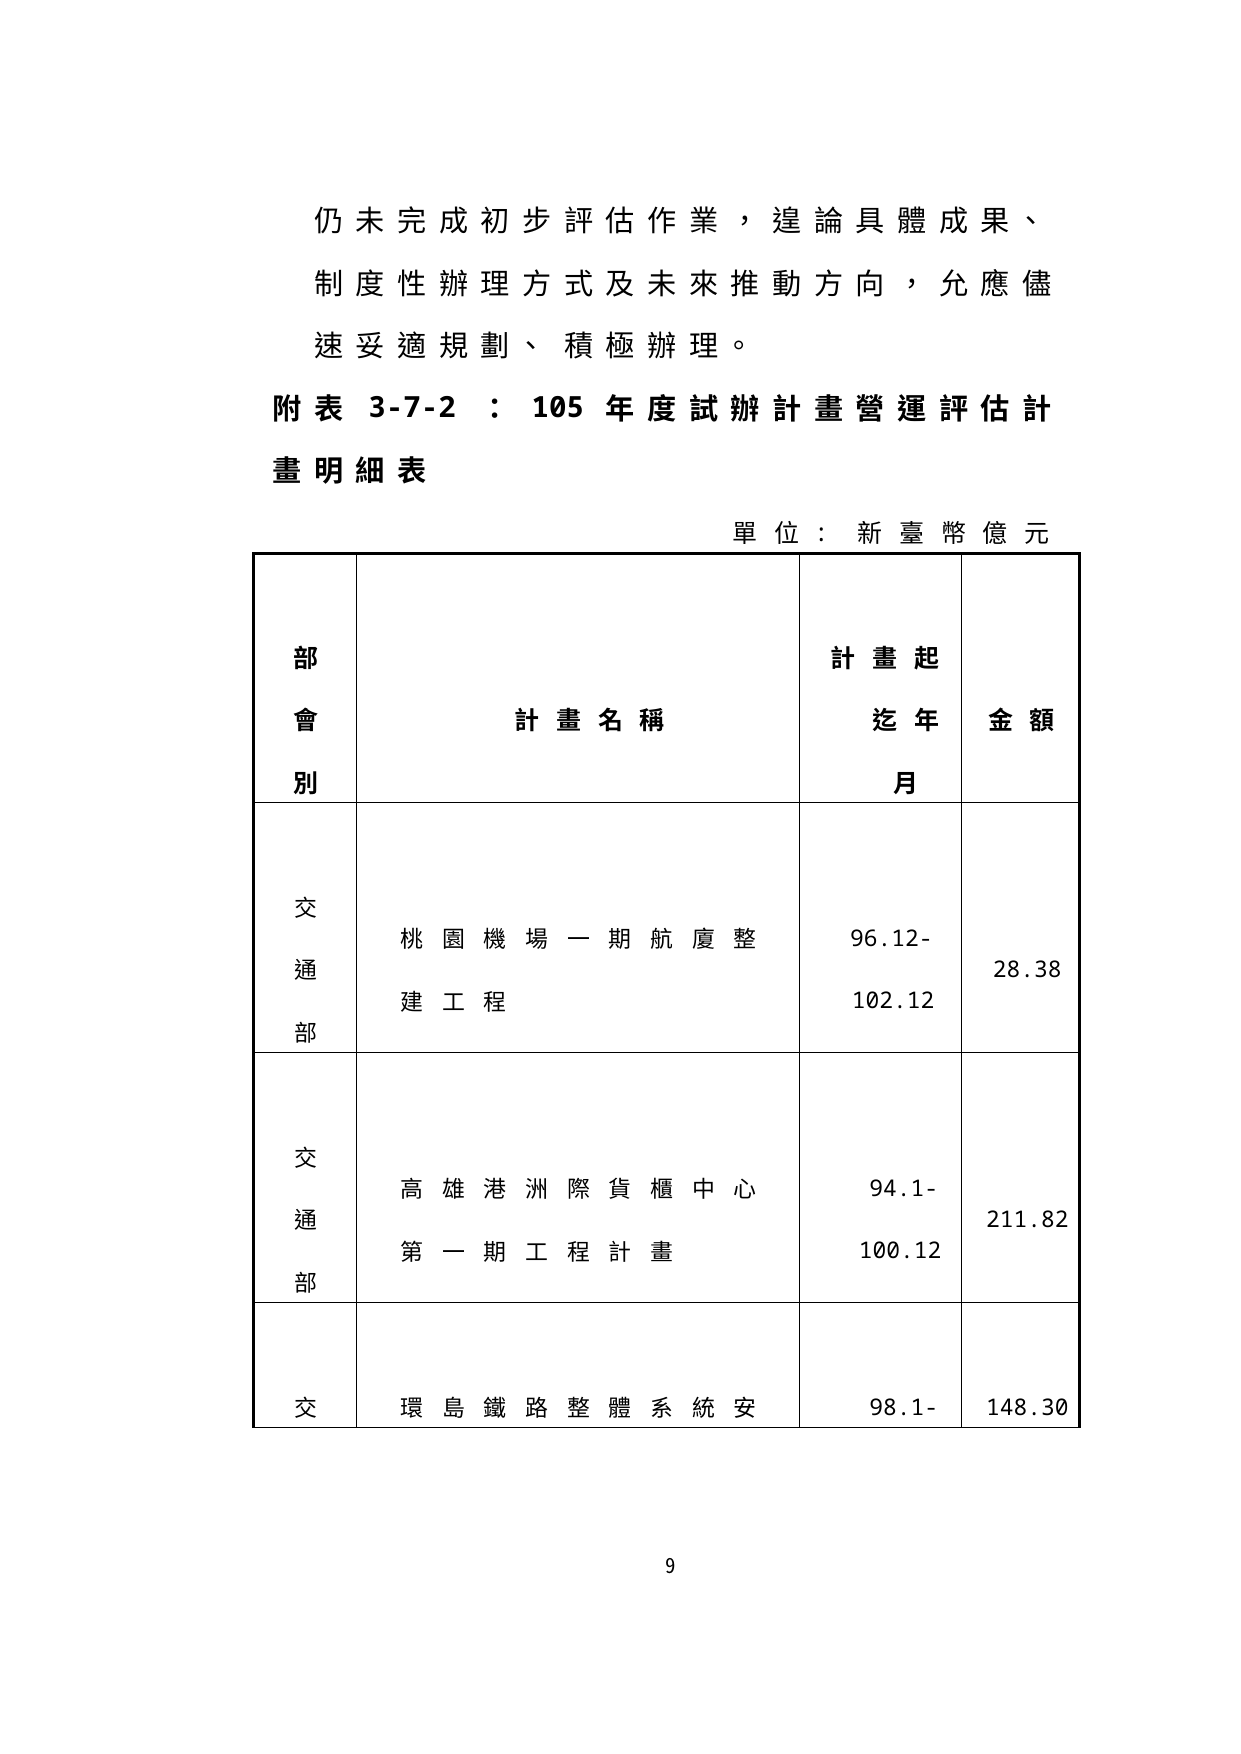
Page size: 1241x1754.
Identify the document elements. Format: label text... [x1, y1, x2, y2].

table_cell 148.30 [962, 1303, 1078, 1427]
table_cell 211.82 [962, 1053, 1078, 1302]
text 惟以重大公共建設計畫每年審議200餘件相較，此次試辦僅選定10項計畫，件數過少，又未以次類別或部會別為基準進行選案，代表性不足，且逾半選定計畫為子計畫或部分工程，未就整體計畫加以衡量，另其中漁業多元化經營計畫尚未屆期，與原規劃「計畫完成一段期間後」情況不符，辦理結果作為後續推動依據恐欠妥適；此外，該會自104年6月即稱規劃推動營運評估機制，惟迄105年6月中旬，該會仍未完成初步評估作業，遑論具體成果、制度性辦理方式及未來推動方向，允應儘速妥適規劃、積極辦理。 [271, 177, 1058, 365]
text 附表3-7-2：105年度試辦計畫營運評估計畫明細表 [241, 365, 1058, 490]
table_cell 交通部 [255, 803, 356, 1052]
table_header 部會別 [255, 555, 356, 802]
table_cell 交通部 [255, 1053, 356, 1302]
table_cell 桃園機場一期航廈整建工程 [357, 803, 799, 1052]
table_cell 環島鐵路整體系統安 [357, 1303, 799, 1427]
table_cell 94.1-100.12 [800, 1053, 961, 1302]
table_header 計畫起迄年月 [800, 555, 961, 802]
table_cell 交 [255, 1303, 356, 1427]
table_header 金額 [962, 555, 1078, 802]
text 單位: 新臺幣億元 [241, 490, 1058, 552]
table_cell 98.1- [800, 1303, 961, 1427]
table_cell 96.12-102.12 [800, 803, 961, 1052]
table_cell 高雄港洲際貨櫃中心第一期工程計畫 [357, 1053, 799, 1302]
table_cell 28.38 [962, 803, 1078, 1052]
table_header 計畫名稱 [357, 555, 799, 802]
